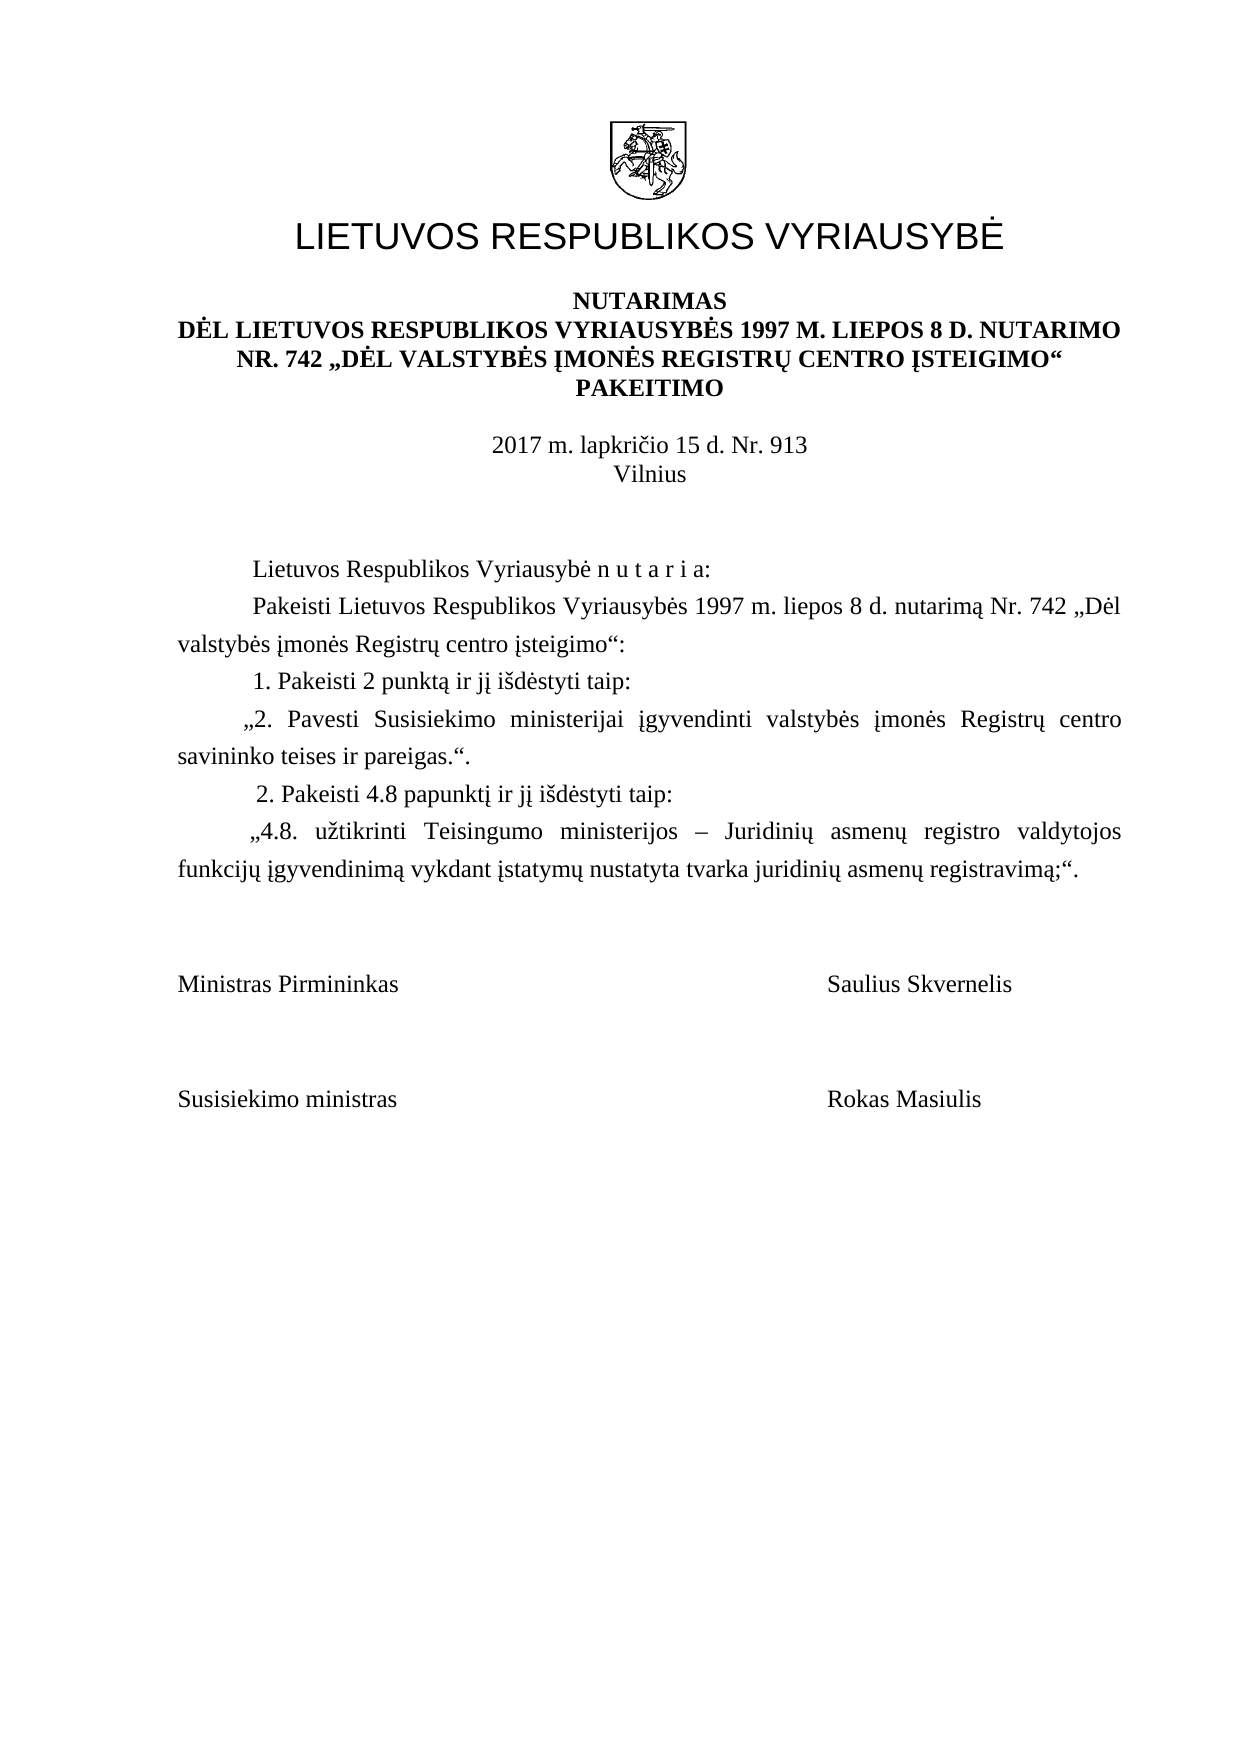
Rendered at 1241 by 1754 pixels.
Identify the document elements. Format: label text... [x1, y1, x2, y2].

text Pakeisti Lietuvos Respublikos Vyriausybės 1997 m. liepos 8 d. nutarimą Nr. 742 „Dėl valstybės įmonės Registrų centro įsteigimo“: [177, 583, 1122, 658]
text 1. Pakeisti 2 punktą ir jį išdėstyti taip: [177, 658, 1122, 695]
text Vilnius [177, 459, 1122, 488]
text Lietuvos Respublikos Vyriausybė n u t a r i a: [177, 545, 1122, 583]
text Ministras Pirmininkas Saulius Skvernelis [177, 969, 1122, 998]
text 2017 m. lapkričio 15 d. Nr. 913 [177, 430, 1122, 459]
text Susisiekimo ministras Rokas Masiulis [177, 1084, 1122, 1113]
text „4.8. užtikrinti Teisingumo ministerijos – Juridinių asmenų registro valdytojos funkcijų įgyvendinimą vykdant įstatymų nustatyta tvarka juridinių asmenų registravimą;“. [177, 808, 1122, 883]
text Lietuvos Respublikos Vyriausybė [177, 214, 1122, 258]
text 2. Pakeisti 4.8 papunktį ir jį išdėstyti taip: [177, 770, 1122, 808]
text Dėl LIETUVOS RESPUBLIKOS VYRIAUSYBĖS 1997 M. LIEPOS 8 D. NUTARIMO NR. 742 „DĖL VALSTYBĖS ĮMONĖS REGISTRŲ CENTRO ĮSTEIGIMO“ PAKEITIMO [177, 315, 1122, 401]
text nutarimas [177, 286, 1122, 315]
text „2. Pavesti Susisiekimo ministerijai įgyvendinti valstybės įmonės Registrų centro savininko teises ir pareigas.“. [177, 695, 1122, 770]
